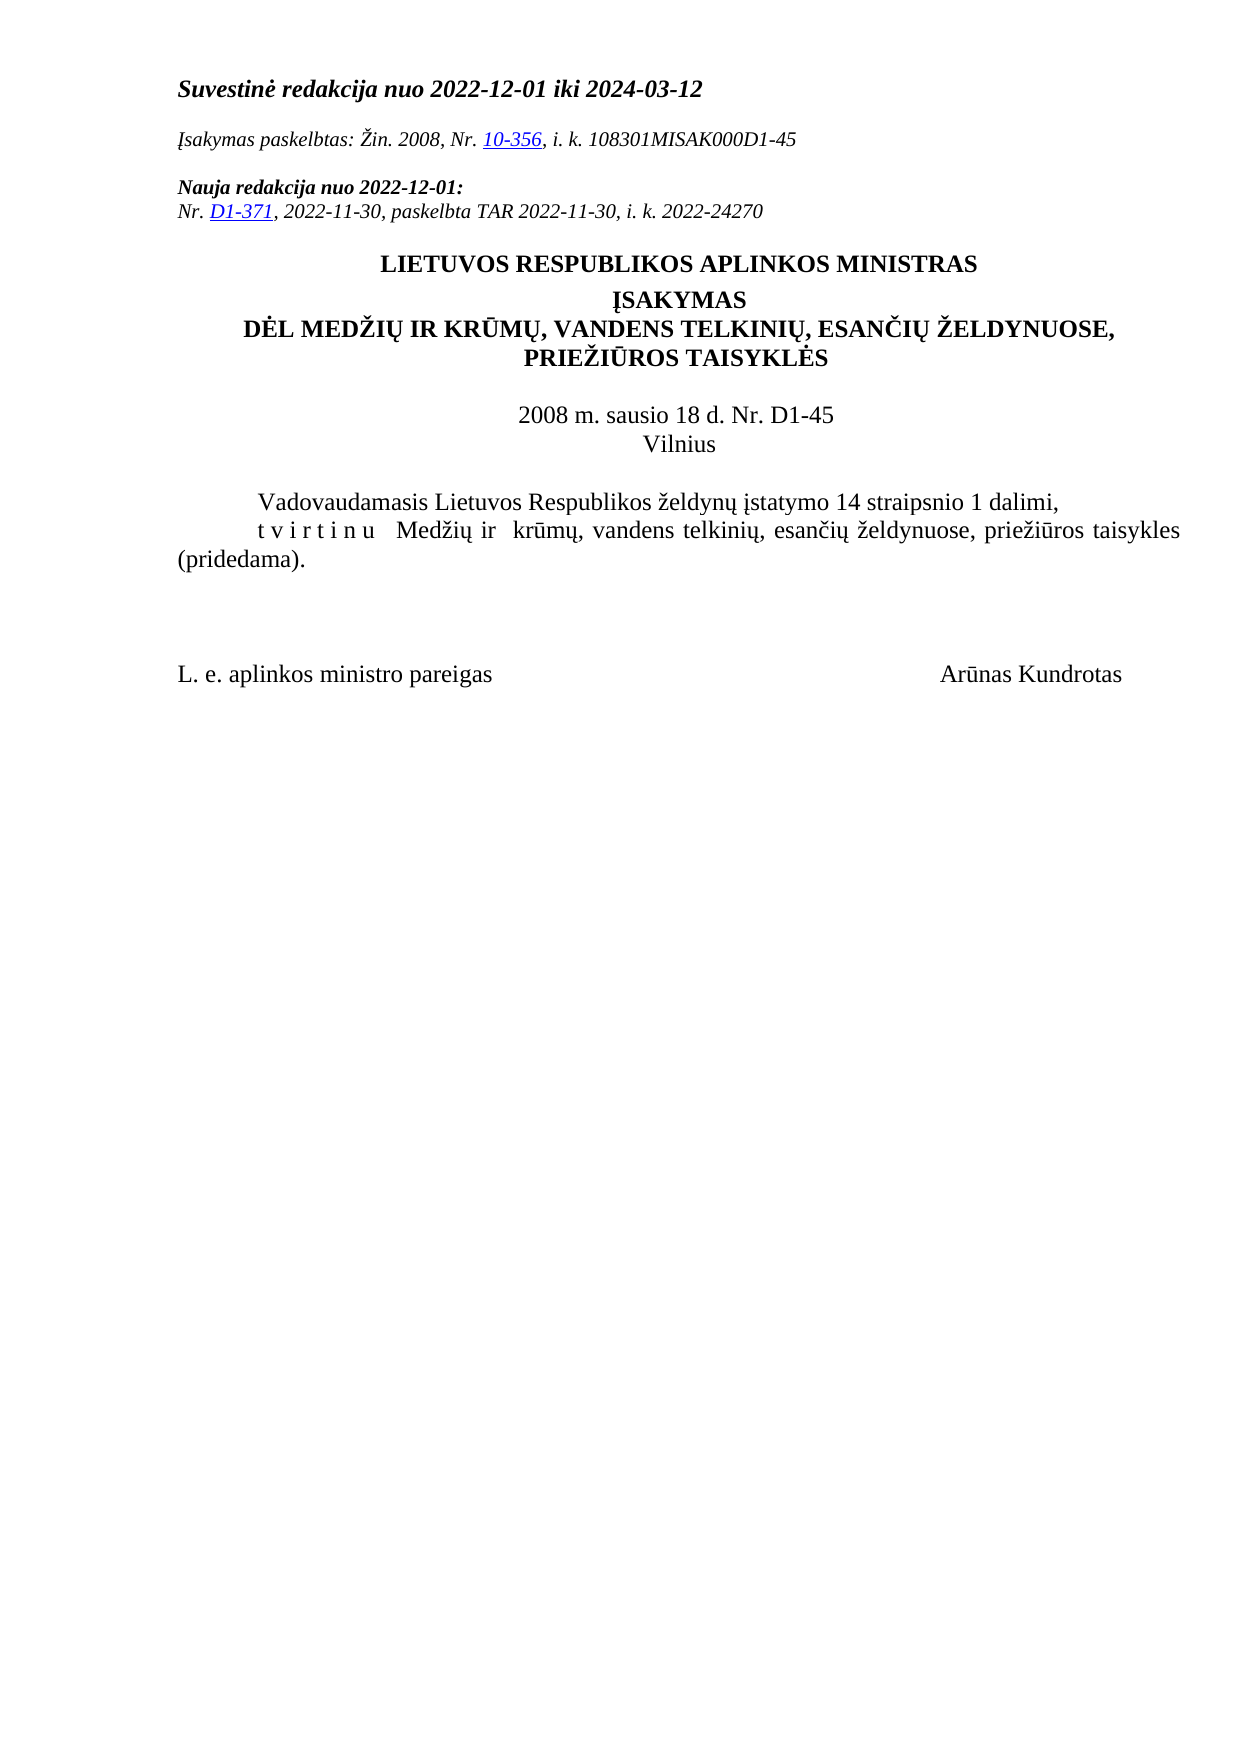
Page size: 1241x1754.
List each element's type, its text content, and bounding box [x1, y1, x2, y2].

text tvirtinu Medžių ir krūmų, vandens telkinių, esančių želdynuose, priežiūros taisykles (pridedama). [177, 515, 1181, 573]
text 2008 m. sausio 18 d. Nr. D1-45 [177, 400, 1181, 429]
text ĮSAKYMAS [177, 285, 1181, 314]
text L. e. aplinkos ministro pareigas Arūnas Kundrotas [177, 659, 1181, 688]
text DĖL MEDŽIŲ IR KRŪMŲ, VANDENS TELKINIŲ, ESANČIŲ ŽELDYNUOSE, PRIEŽIŪROS TAISYKLĖS [177, 314, 1181, 372]
text Suvestinė redakcija nuo 2022-12-01 iki 2024-03-12 [177, 74, 1181, 103]
text LIETUVOS RESPUBLIKOS APLINKOS MINISTRAS [177, 249, 1181, 278]
text Įsakymas paskelbtas: Žin. 2008, Nr. 10-356, i. k. 108301MISAK000D1-45 [177, 127, 1181, 151]
text Nr. D1-371, 2022-11-30, paskelbta TAR 2022-11-30, i. k. 2022-24270 [177, 199, 1181, 223]
text Vilnius [177, 429, 1181, 458]
text Vadovaudamasis Lietuvos Respublikos želdynų įstatymo 14 straipsnio 1 dalimi, [177, 487, 1181, 515]
text Nauja redakcija nuo 2022-12-01: [177, 175, 1181, 199]
